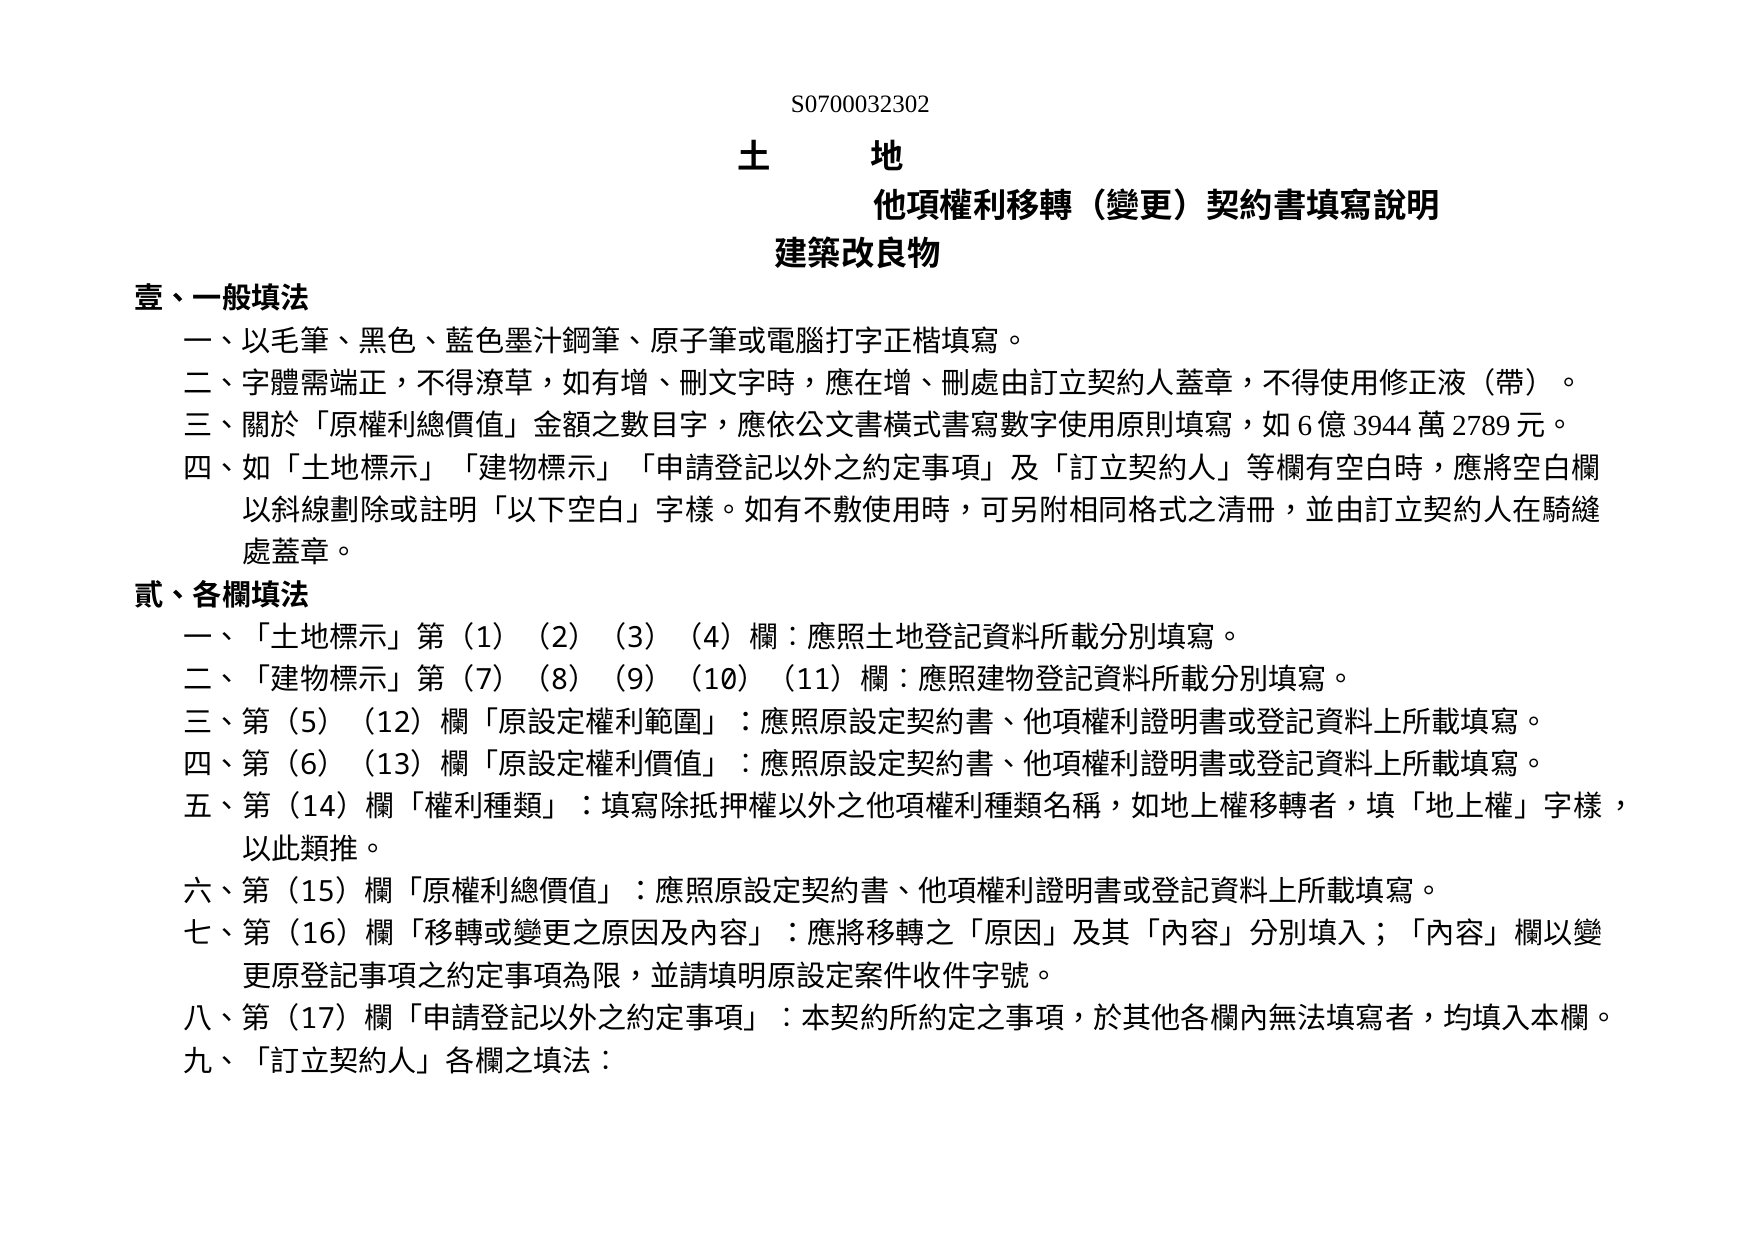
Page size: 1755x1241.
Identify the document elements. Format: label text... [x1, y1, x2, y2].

text 二、字體需端正，不得潦草，如有增、刪文字時，應在增、刪處由訂立契約人蓋章，不得使用修正液（帶）。 [183, 359, 1606, 402]
text 三、關於「原權利總價值」金額之數目字，應依公文書橫式書寫數字使用原則填寫，如6億3944萬2789元。 [183, 402, 1606, 444]
text 三、第（5）（12）欄「原設定權利範圍」：應照原設定契約書、他項權利證明書或登記資料上所載填寫。 [183, 698, 1606, 741]
text 二、「建物標示」第（7）（8）（9）（10）（11）欄︰應照建物登記資料所載分別填寫。 [183, 656, 1606, 698]
text 一、「土地標示」第（1）（2）（3）（4）欄︰應照土地登記資料所載分別填寫。 [183, 613, 1606, 656]
text 七、第（16）欄「移轉或變更之原因及內容」：應將移轉之「原因」及其「內容」分別填入；「內容」欄以變更原登記事項之約定事項為限，並請填明原設定案件收件字號。 [183, 910, 1606, 995]
text 五、第（14）欄「權利種類」：填寫除抵押權以外之他項權利種類名稱，如地上權移轉者，填「地上權」字樣，以此類推。 [183, 783, 1606, 868]
text 六、第（15）欄「原權利總價值」：應照原設定契約書、他項權利證明書或登記資料上所載填寫。 [183, 868, 1606, 910]
text 四、第（6）（13）欄「原設定權利價值」︰應照原設定契約書、他項權利證明書或登記資料上所載填寫。 [183, 741, 1606, 783]
text 四、如「土地標示」「建物標示」「申請登記以外之約定事項」及「訂立契約人」等欄有空白時，應將空白欄以斜線劃除或註明「以下空白」字樣。如有不敷使用時，可另附相同格式之清冊，並由訂立契約人在騎縫處蓋章。 [183, 444, 1606, 571]
text 土 地 [112, 130, 1606, 178]
text 一、以毛筆、黑色、藍色墨汁鋼筆、原子筆或電腦打字正楷填寫。 [134, 317, 1606, 359]
text 八、第（17）欄「申請登記以外之約定事項」︰本契約所約定之事項，於其他各欄內無法填寫者，均填入本欄。 [183, 995, 1606, 1037]
list 各欄填法 [134, 571, 1606, 613]
text 他項權利移轉（變更）契約書填寫說明 [134, 178, 1606, 227]
text 建築改良物 [134, 227, 1606, 275]
list 一般填法 [134, 275, 1606, 317]
text 九、「訂立契約人」各欄之填法︰ [183, 1037, 1606, 1079]
